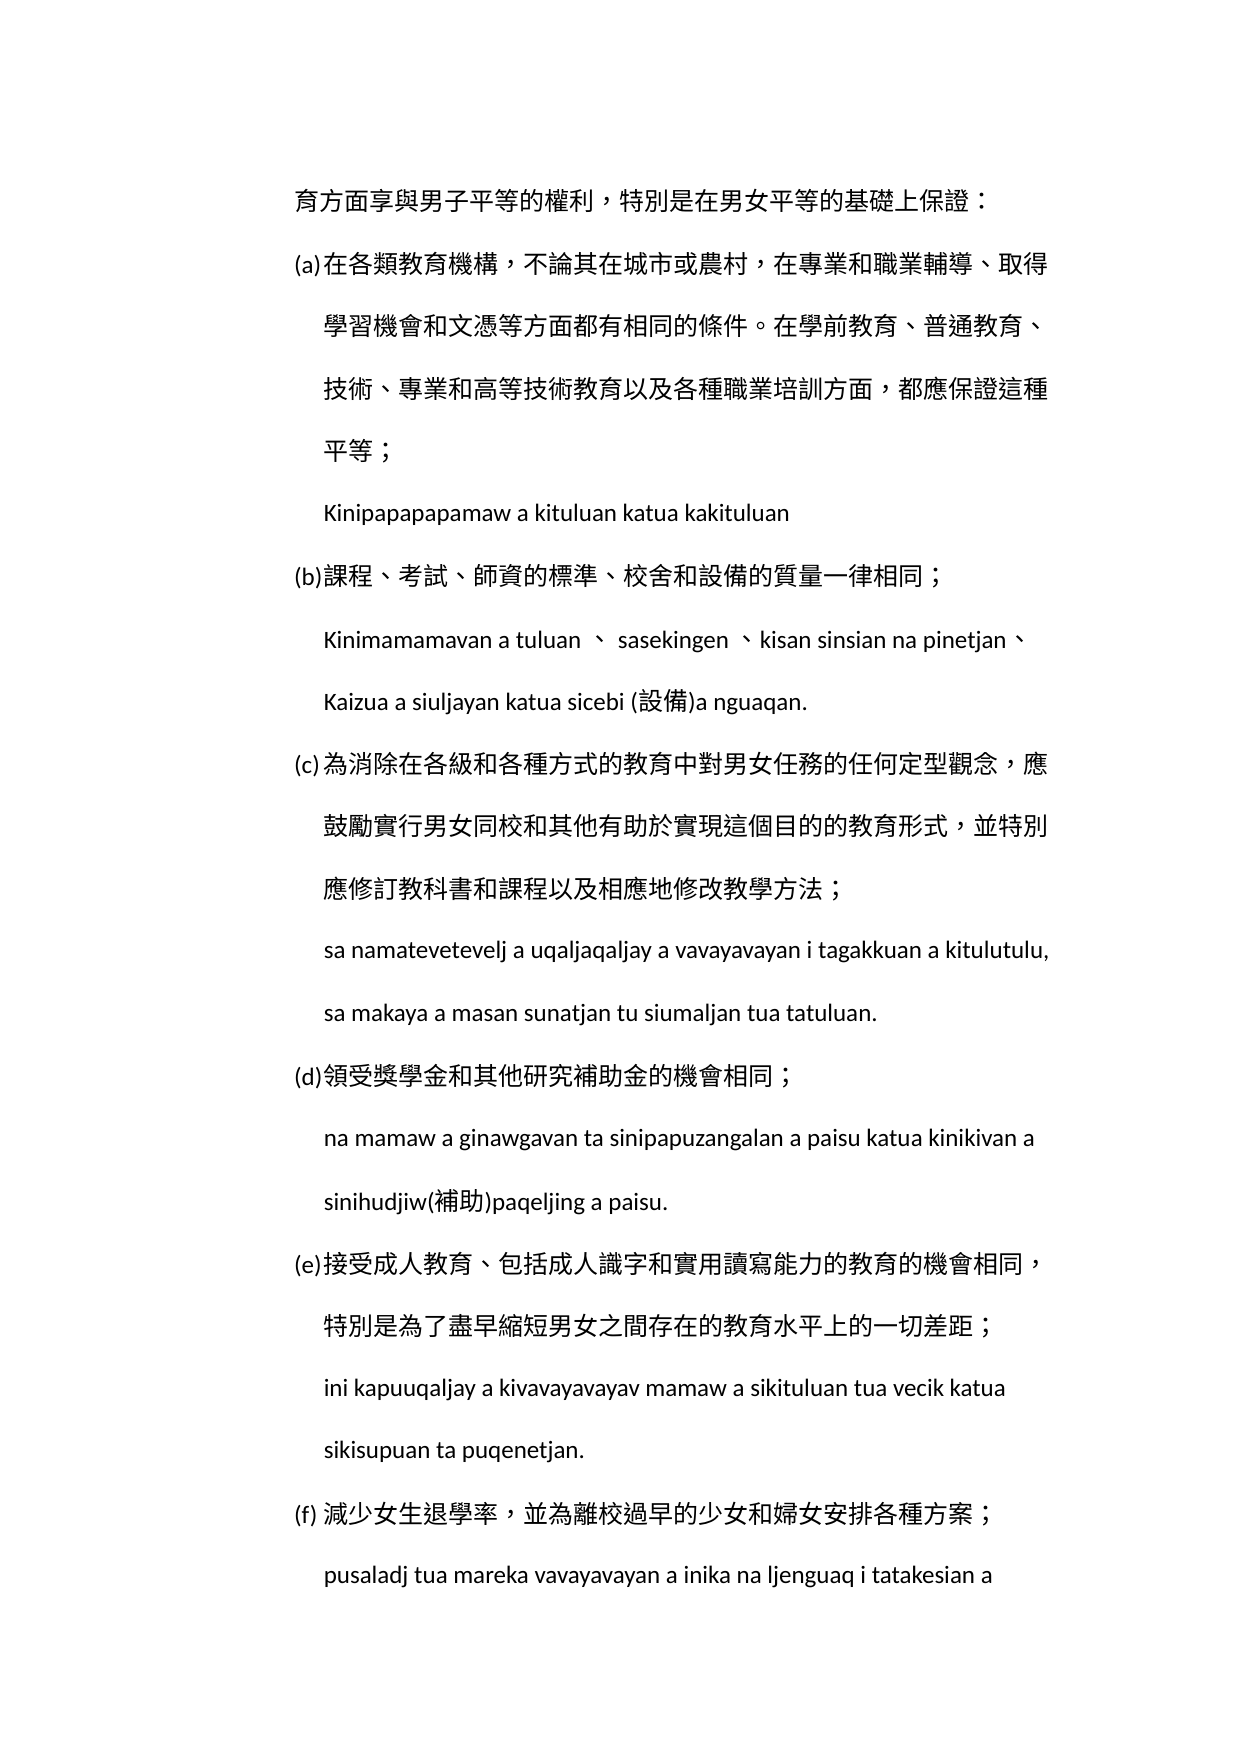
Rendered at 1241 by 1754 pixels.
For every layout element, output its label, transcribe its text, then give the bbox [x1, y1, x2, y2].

text Kinipapapapamaw a kituluan katua kakituluan [323, 471, 1053, 533]
text na mamaw a ginawgavan ta sinipapuzangalan a paisu katua kinikivan a sinihudjiw(補助)paqeljing a paisu. [323, 1096, 1053, 1221]
text 育方面享與男子平等的權利，特別是在男女平等的基礎上保證： [294, 158, 1053, 221]
list 在各類教育機構，不論其在城市或農村，在專業和職業輔導、取得學習機會和文憑等方面都有相同的條件。在學前教育、普通教育、技術、專業和高等技術教育以及各種職業培訓方面，都應保證這種平等； [294, 221, 1053, 471]
list 領受獎學金和其他研究補助金的機會相同； [294, 1033, 1053, 1096]
text pusaladj tua mareka vavayavayan a inika na ljenguaq i tatakesian a [323, 1533, 1053, 1596]
list 減少女生退學率，並為離校過早的少女和婦女安排各種方案； [294, 1471, 1053, 1533]
text ini kapuuqaljay a kivavayavayav mamaw a sikituluan tua vecik katua sikisupuan ta puqenetjan. [323, 1346, 1053, 1471]
list 課程、考試、師資的標準、校舍和設備的質量一律相同； [294, 533, 1053, 596]
text Kaizua a siuljayan katua sicebi (設備)a nguaqan. [323, 658, 1053, 721]
list 接受成人教育、包括成人識字和實用讀寫能力的教育的機會相同，特別是為了盡早縮短男女之間存在的教育水平上的一切差距； [294, 1221, 1053, 1346]
text sa namatevetevelj a uqaljaqaljay a vavayavayan i tagakkuan a kitulutulu, [323, 908, 1053, 971]
text Kinimamamavan a tuluan 、 sasekingen 、kisan sinsian na pinetjan、 [323, 596, 1053, 658]
list 為消除在各級和各種方式的教育中對男女任務的任何定型觀念，應鼓勵實行男女同校和其他有助於實現這個目的的教育形式，並特別應修訂教科書和課程以及相應地修改教學方法； [294, 721, 1053, 908]
text sa makaya a masan sunatjan tu siumaljan tua tatuluan. [323, 971, 1053, 1033]
